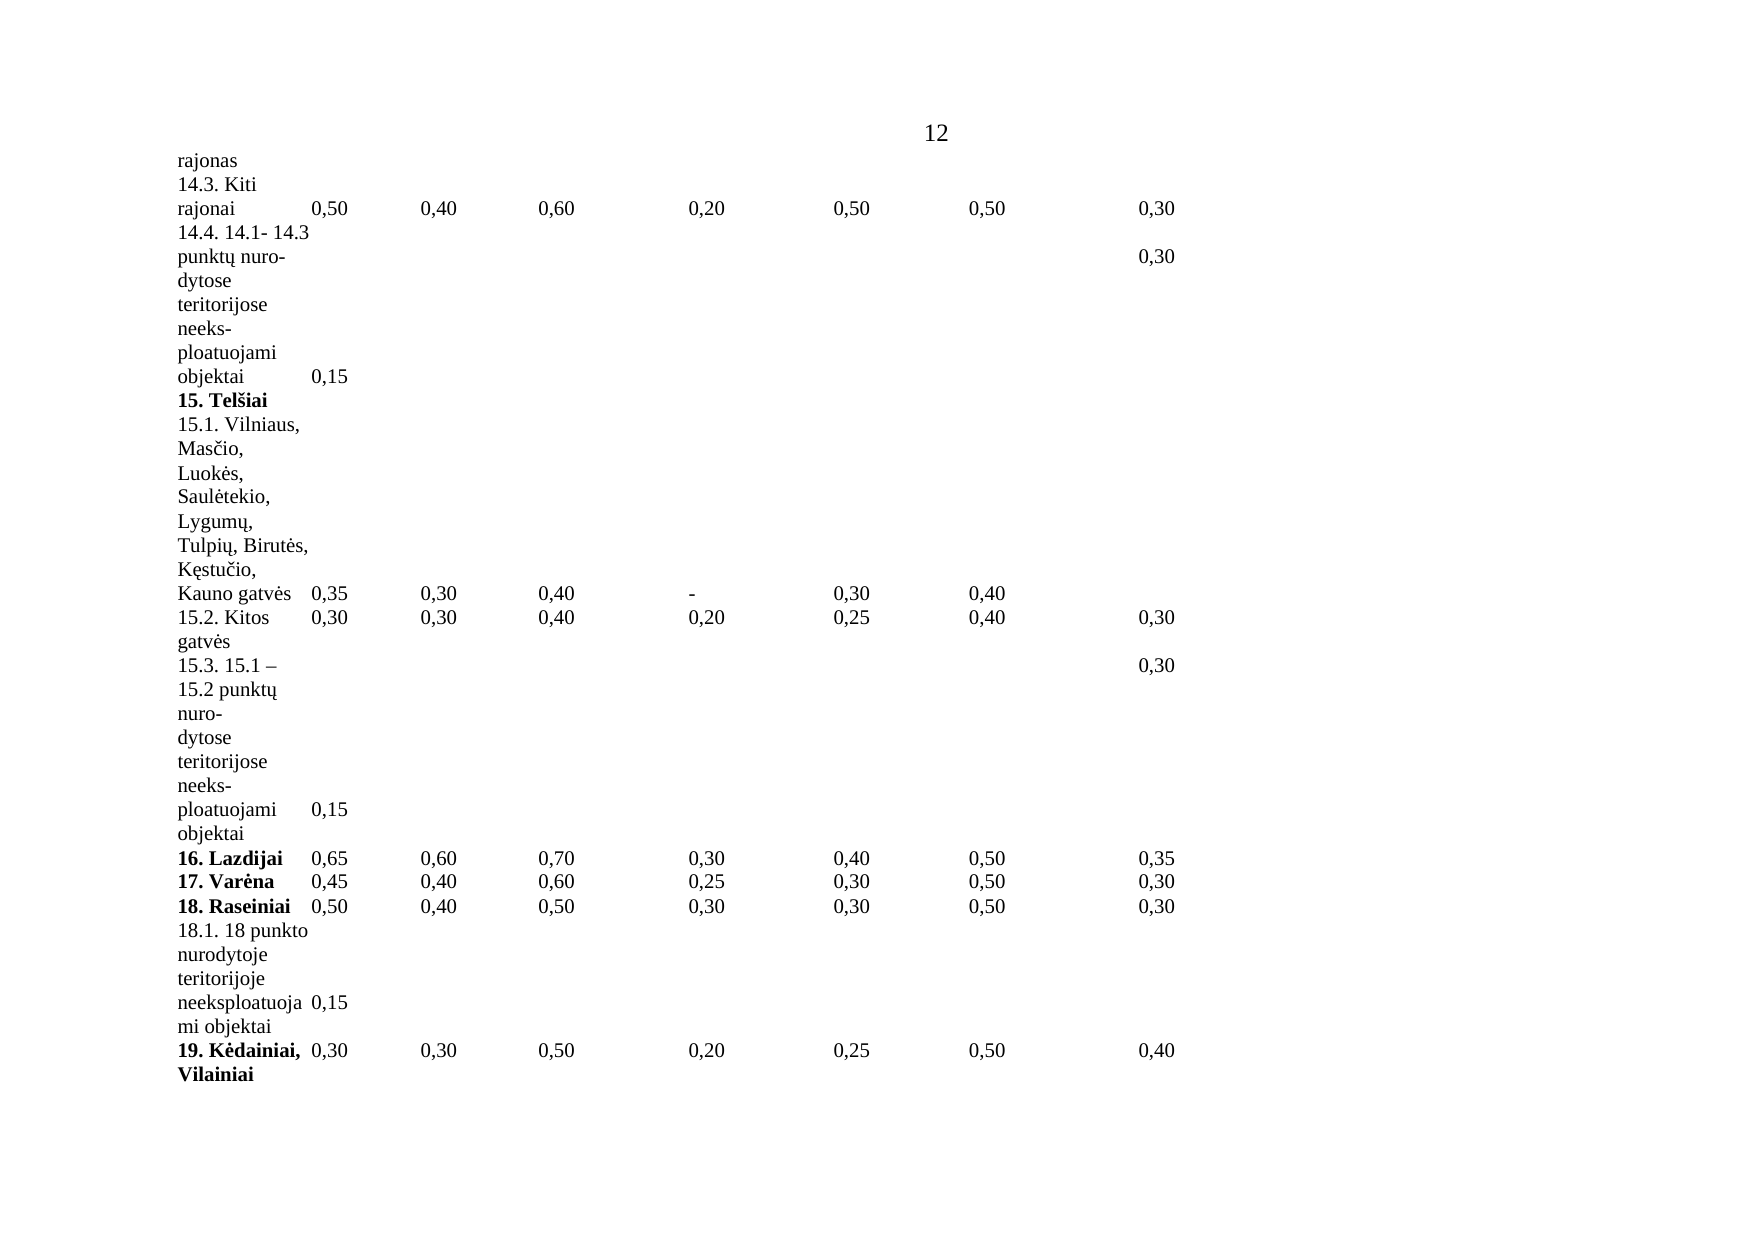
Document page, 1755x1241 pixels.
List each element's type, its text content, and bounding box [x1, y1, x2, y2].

table_cell [1324, 990, 1474, 1038]
table_cell [833, 220, 969, 268]
table_cell [420, 412, 538, 508]
table_cell [1324, 172, 1474, 220]
table_cell 0,50 [969, 894, 1127, 918]
table_cell [1474, 918, 1623, 990]
table_cell [688, 653, 833, 725]
table_cell 0,50 [311, 172, 420, 220]
table_cell 0,40 [420, 172, 538, 220]
table_cell 0,20 [688, 605, 833, 653]
table_cell 0,30 [833, 870, 969, 893]
table_cell 0,45 [311, 870, 420, 893]
table_cell [1324, 412, 1474, 508]
table_cell [538, 268, 688, 340]
table_cell 0,30 [420, 1038, 538, 1086]
table_cell 0,30 [688, 845, 833, 869]
table_cell [420, 990, 538, 1038]
table_cell 0,50 [833, 172, 969, 220]
table_cell ploatuojami objektai [177, 797, 311, 845]
table_cell [1474, 725, 1623, 797]
table_cell dytose teritorijose neeks- [177, 725, 311, 797]
table_cell 15.2. Kitos gatvės [177, 605, 311, 653]
table_cell [1474, 1038, 1623, 1086]
table_cell [311, 725, 420, 797]
table_cell 0,15 [311, 990, 420, 1038]
table_cell [1324, 148, 1474, 172]
table_cell [969, 268, 1127, 340]
table_cell [688, 220, 833, 268]
table_cell [1474, 990, 1623, 1038]
table_cell [420, 797, 538, 845]
table_cell [420, 653, 538, 725]
table_cell 14.3. Kiti rajonai [177, 172, 311, 220]
table_cell [538, 509, 688, 581]
table_cell [688, 388, 833, 412]
table_cell dytose teritorijose neeks- [177, 268, 311, 340]
table_cell [1324, 605, 1474, 653]
table_cell 0,30 [1127, 653, 1324, 725]
table_cell 0,50 [969, 1038, 1127, 1086]
table_cell 0,15 [311, 797, 420, 845]
table_cell [688, 268, 833, 340]
table_cell [1324, 581, 1474, 605]
table_cell 0,60 [538, 172, 688, 220]
table_cell 0,50 [311, 894, 420, 918]
table_cell 0,30 [1127, 172, 1324, 220]
table_cell Lygumų, Tulpių, Birutės, Kęstučio, [177, 509, 311, 581]
table_cell [1324, 220, 1474, 268]
table_cell [1474, 172, 1623, 220]
table_cell [538, 412, 688, 508]
table_cell [1474, 388, 1623, 412]
table_cell [1324, 340, 1474, 388]
table_cell - [688, 581, 833, 605]
table_cell [833, 797, 969, 845]
table_cell 0,40 [1127, 1038, 1324, 1086]
table_cell 0,30 [833, 581, 969, 605]
table_cell [420, 220, 538, 268]
table_cell 0,40 [420, 894, 538, 918]
table_cell [538, 797, 688, 845]
table_cell [833, 918, 969, 990]
table_cell 0,60 [538, 870, 688, 893]
table_cell [1127, 581, 1324, 605]
table_cell 0,30 [688, 894, 833, 918]
table_cell 15.1. Vilniaus, Masčio, Luokės, Saulėtekio, [177, 412, 311, 508]
table_cell [833, 340, 969, 388]
table_cell [969, 148, 1127, 172]
table_cell 0,25 [833, 1038, 969, 1086]
table_cell [1127, 340, 1324, 388]
table_cell [1474, 268, 1623, 340]
table_cell [969, 797, 1127, 845]
table_cell [1127, 268, 1324, 340]
table_cell [1474, 605, 1623, 653]
table_cell [833, 148, 969, 172]
table_cell [1324, 845, 1474, 869]
table_cell [969, 653, 1127, 725]
table_cell [1474, 220, 1623, 268]
table_cell [833, 725, 969, 797]
table_cell [420, 918, 538, 990]
table_cell 14.4. 14.1- 14.3 punktų nuro- [177, 220, 311, 268]
table_cell 0,40 [833, 845, 969, 869]
table_cell [1324, 268, 1474, 340]
table_cell 17. Varėna [177, 870, 311, 893]
table_cell [420, 388, 538, 412]
table_cell [1474, 797, 1623, 845]
table_cell 0,30 [311, 605, 420, 653]
table_cell 15.3. 15.1 – 15.2 punktų nuro- [177, 653, 311, 725]
table_cell [538, 990, 688, 1038]
table_cell [833, 509, 969, 581]
table_cell [538, 725, 688, 797]
table_cell 0,30 [311, 1038, 420, 1086]
table_cell [1324, 509, 1474, 581]
table_cell 0,50 [538, 894, 688, 918]
table_cell 0,30 [1127, 894, 1324, 918]
table_cell 19. Kėdainiai, Vilainiai [177, 1038, 311, 1086]
table_cell [1127, 148, 1324, 172]
table_cell [311, 653, 420, 725]
table_cell 0,40 [420, 870, 538, 893]
table_cell 0,50 [969, 172, 1127, 220]
table_cell rajonas [177, 148, 311, 172]
table_cell 0,60 [420, 845, 538, 869]
table_cell [688, 990, 833, 1038]
table_cell [969, 918, 1127, 990]
table_cell [311, 918, 420, 990]
table_cell [311, 388, 420, 412]
table_cell [969, 340, 1127, 388]
table_cell 0,30 [833, 894, 969, 918]
table_cell [1324, 388, 1474, 412]
table_cell 16. Lazdijai [177, 845, 311, 869]
table_cell [1324, 894, 1474, 918]
table_cell [688, 412, 833, 508]
table_cell [311, 148, 420, 172]
table_cell [969, 725, 1127, 797]
table_cell [1474, 870, 1623, 893]
table_cell 0,50 [538, 1038, 688, 1086]
table_cell 0,30 [1127, 870, 1324, 893]
table_cell [311, 509, 420, 581]
table_cell [420, 509, 538, 581]
table_cell 0,40 [969, 605, 1127, 653]
table_cell [1474, 894, 1623, 918]
table_cell [833, 990, 969, 1038]
table_cell 0,35 [1127, 845, 1324, 869]
table_cell [1127, 412, 1324, 508]
table_cell [1474, 340, 1623, 388]
table_cell [1127, 725, 1324, 797]
table_cell [969, 990, 1127, 1038]
table_cell [969, 509, 1127, 581]
table_cell ploatuojami objektai [177, 340, 311, 388]
table_cell 0,30 [420, 581, 538, 605]
table_cell [833, 412, 969, 508]
table_cell [688, 340, 833, 388]
table_cell [833, 268, 969, 340]
table_cell 0,25 [833, 605, 969, 653]
table_cell [311, 412, 420, 508]
table_cell [420, 725, 538, 797]
table_cell [420, 268, 538, 340]
table_cell [1127, 509, 1324, 581]
table_cell 18.1. 18 punkto nurodytoje teritorijoje [177, 918, 311, 990]
table_cell neeksploatuojami objektai [177, 990, 311, 1038]
table_cell [969, 220, 1127, 268]
table_cell [688, 725, 833, 797]
table_cell 0,40 [538, 605, 688, 653]
table_cell [1127, 388, 1324, 412]
table_cell 0,25 [688, 870, 833, 893]
table_cell [538, 148, 688, 172]
table_cell 0,20 [688, 1038, 833, 1086]
table_cell [311, 220, 420, 268]
table_cell [538, 653, 688, 725]
table_cell [1127, 918, 1324, 990]
table_cell 0,65 [311, 845, 420, 869]
table_cell 18. Raseiniai [177, 894, 311, 918]
table_cell 0,15 [311, 340, 420, 388]
table_cell [969, 388, 1127, 412]
table_cell [688, 509, 833, 581]
table_cell [688, 918, 833, 990]
table_cell [420, 148, 538, 172]
table_cell [538, 918, 688, 990]
table_cell [1474, 845, 1623, 869]
table_cell - [688, 148, 833, 172]
table_cell [1127, 990, 1324, 1038]
table_cell 0,50 [969, 870, 1127, 893]
table_cell [1474, 412, 1623, 508]
table_cell 0,30 [420, 605, 538, 653]
table_cell [1324, 870, 1474, 893]
table_cell [1127, 797, 1324, 845]
table_cell 0,30 [1127, 220, 1324, 268]
table_cell [538, 220, 688, 268]
table_cell 0,40 [969, 581, 1127, 605]
table_cell [969, 412, 1127, 508]
table_cell [1474, 148, 1623, 172]
table_cell [1474, 653, 1623, 725]
table_cell 0,35 [311, 581, 420, 605]
table_cell [1324, 653, 1474, 725]
table_cell [1474, 509, 1623, 581]
table_cell 0,20 [688, 172, 833, 220]
table_cell [1324, 725, 1474, 797]
table_cell [1324, 918, 1474, 990]
table_cell Kauno gatvės [177, 581, 311, 605]
table_cell 0,30 [1127, 605, 1324, 653]
table_cell [833, 653, 969, 725]
table_cell [833, 388, 969, 412]
table_cell [538, 388, 688, 412]
table_cell 0,50 [969, 845, 1127, 869]
table_cell [1324, 1038, 1474, 1086]
table_cell 15. Telšiai [177, 388, 311, 412]
table_cell [1474, 581, 1623, 605]
table_cell [1324, 797, 1474, 845]
table_cell [538, 340, 688, 388]
table_cell [688, 797, 833, 845]
table_cell 0,70 [538, 845, 688, 869]
table_cell [311, 268, 420, 340]
table_cell [420, 340, 538, 388]
table_cell 0,40 [538, 581, 688, 605]
